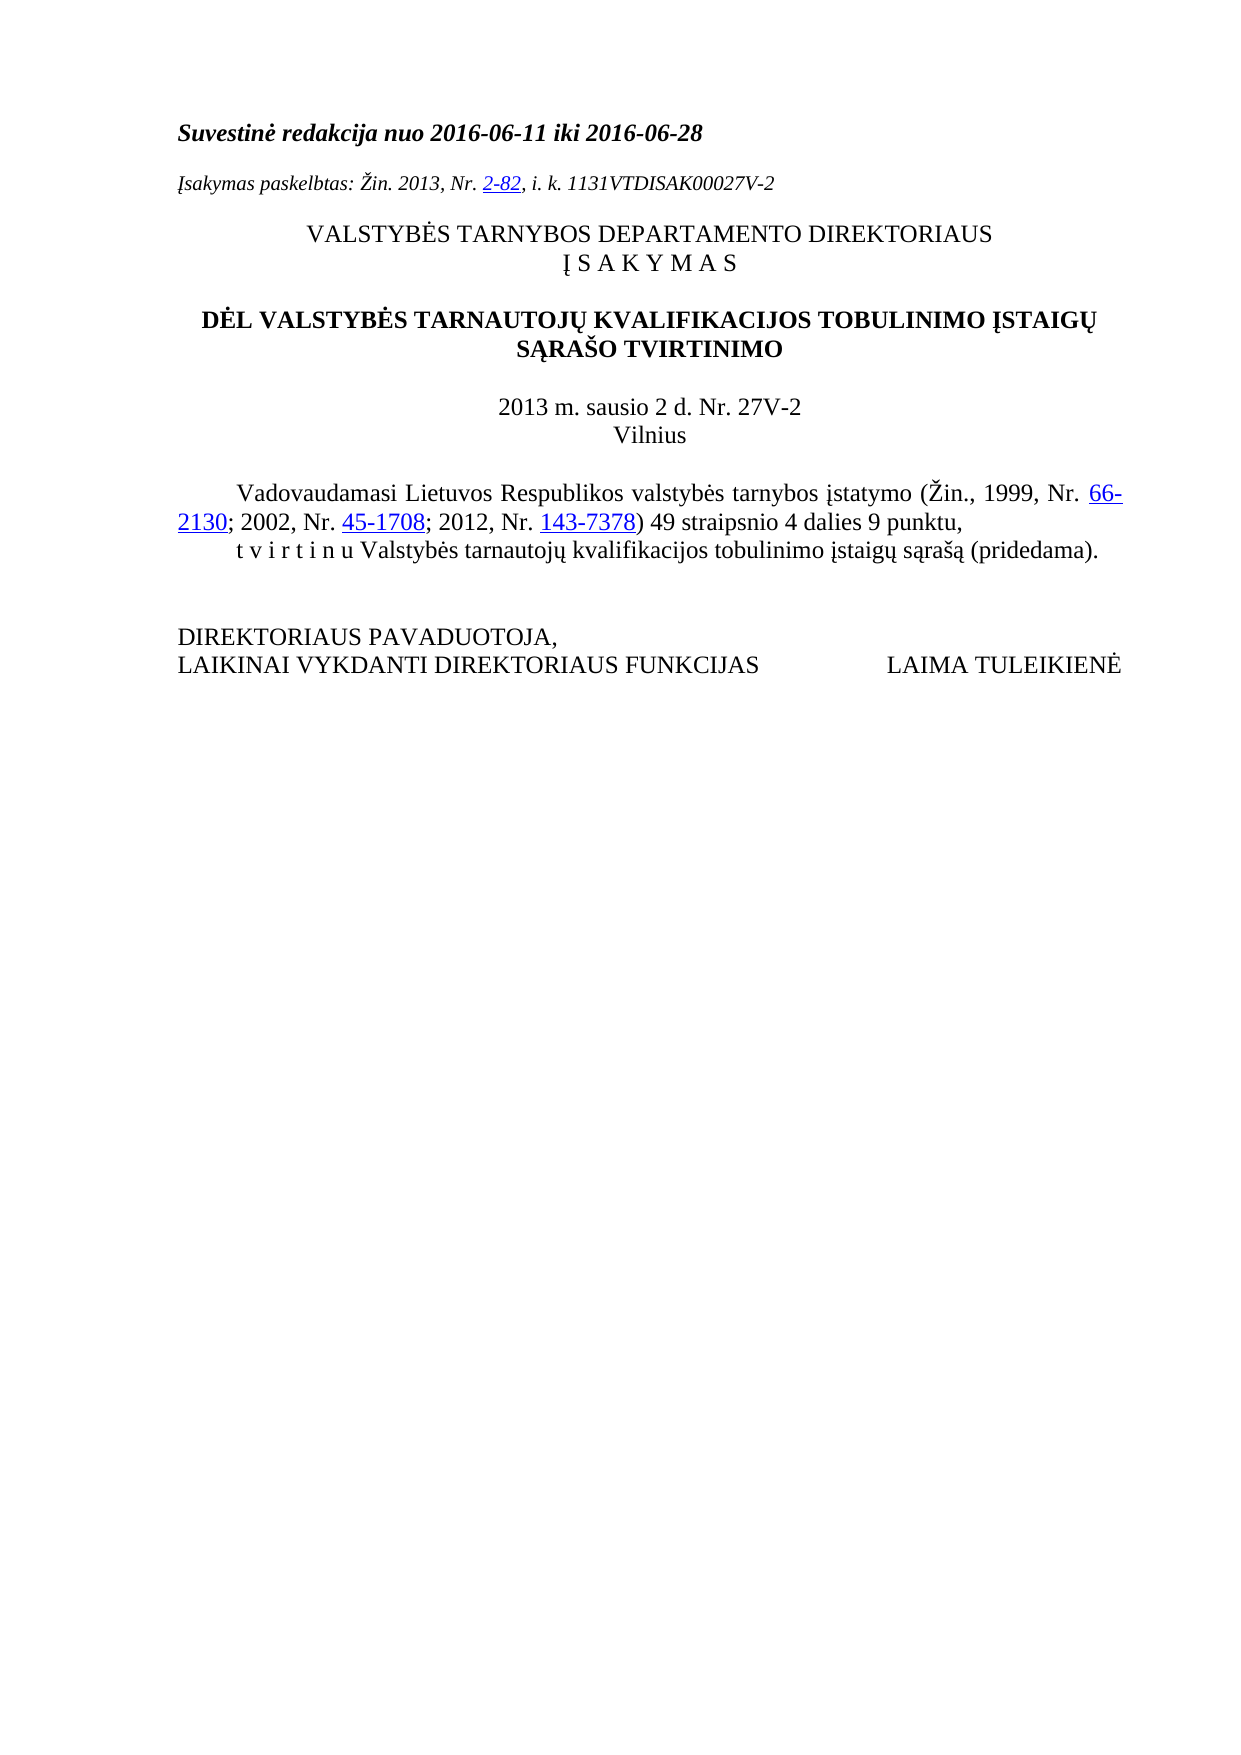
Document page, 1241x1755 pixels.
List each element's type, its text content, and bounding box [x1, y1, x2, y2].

text Vadovaudamasi Lietuvos Respublikos valstybės tarnybos įstatymo (Žin., 1999, Nr. 66-2130; 2002, Nr. 45-1708; 2012, Nr. 143-7378) 49 straipsnio 4 dalies 9 punktu, [177, 478, 1122, 535]
text DĖL VALSTYBĖS TARNAUTOJŲ KVALIFIKACIJOS TOBULINIMO ĮSTAIGŲ SĄRAŠO TVIRTINIMO [177, 305, 1122, 363]
text Direktoriaus pavaduotoja, [177, 622, 1122, 650]
text VALSTYBĖS TARNYBOS DEPARTAMENTO DIREKTORIAUS [177, 219, 1122, 248]
text t v i r t i n u Valstybės tarnautojų kvalifikacijos tobulinimo įstaigų sąrašą (pridedama). [177, 535, 1122, 564]
text 2013 m. sausio 2 d. Nr. 27V-2 [177, 392, 1122, 420]
text Į S A K Y M A S [177, 248, 1122, 277]
text laikinai vykdanti direktoriaus funkcijas Laima Tuleikienė [177, 650, 1122, 679]
text Įsakymas paskelbtas: Žin. 2013, Nr. 2-82, i. k. 1131VTDISAK00027V-2 [177, 171, 1122, 195]
text Suvestinė redakcija nuo 2016-06-11 iki 2016-06-28 [177, 118, 1122, 147]
text Vilnius [177, 420, 1122, 449]
